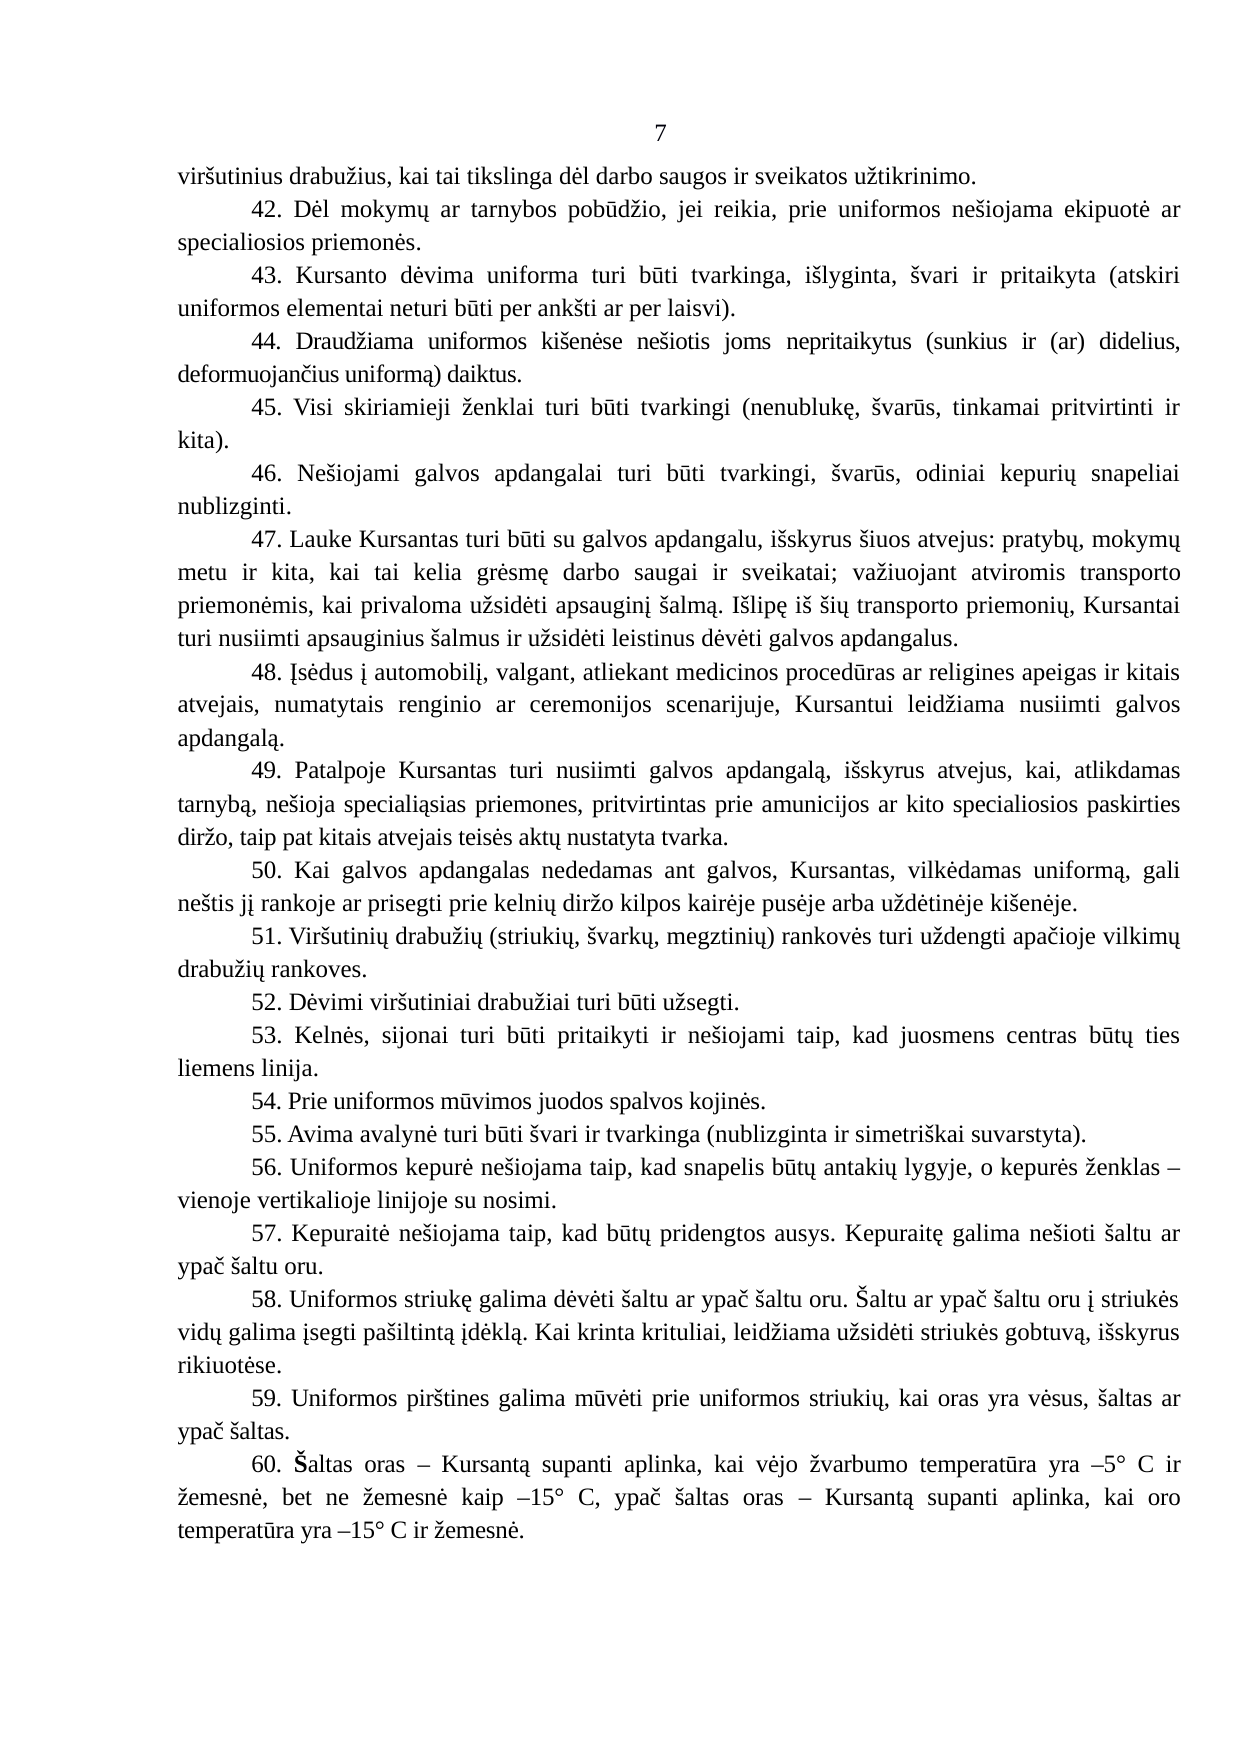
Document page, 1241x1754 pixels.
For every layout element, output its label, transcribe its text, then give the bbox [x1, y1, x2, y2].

text 57. Kepuraitė nešiojama taip, kad būtų pridengtos ausys. Kepuraitę galima nešioti šaltu ar ypač šaltu oru. [177, 1218, 1181, 1280]
text 43. Kursanto dėvima uniforma turi būti tvarkinga, išlyginta, švari ir pritaikyta (atskiri uniformos elementai neturi būti per ankšti ar per laisvi). [177, 260, 1181, 322]
text 47. Lauke Kursantas turi būti su galvos apdangalu, išskyrus šiuos atvejus: pratybų, mokymų metu ir kita, kai tai kelia grėsmę darbo saugai ir sveikatai; važiuojant atviromis transporto priemonėmis, kai privaloma užsidėti apsauginį šalmą. Išlipę iš šių transporto priemonių, Kursantai turi nusiimti apsauginius šalmus ir užsidėti leistinus dėvėti galvos apdangalus. [177, 524, 1181, 652]
text 59. Uniformos pirštines galima mūvėti prie uniformos striukių, kai oras yra vėsus, šaltas ar ypač šaltas. [177, 1383, 1181, 1445]
text 49. Patalpoje Kursantas turi nusiimti galvos apdangalą, išskyrus atvejus, kai, atlikdamas tarnybą, nešioja specialiąsias priemones, pritvirtintas prie amunicijos ar kito specialiosios paskirties diržo, taip pat kitais atvejais teisės aktų nustatyta tvarka. [177, 756, 1181, 850]
text 44. Draudžiama uniformos kišenėse nešiotis joms nepritaikytus (sunkius ir (ar) didelius, deformuojančius uniformą) daiktus. [177, 326, 1181, 388]
text 53. Kelnės, sijonai turi būti pritaikyti ir nešiojami taip, kad juosmens centras būtų ties liemens linija. [177, 1020, 1181, 1082]
text 55. Avima avalynė turi būti švari ir tvarkinga (nublizginta ir simetriškai suvarstyta). [177, 1119, 1181, 1148]
text 45. Visi skiriamieji ženklai turi būti tvarkingi (nenublukę, švarūs, tinkamai pritvirtinti ir kita). [177, 392, 1181, 454]
text 51. Viršutinių drabužių (striukių, švarkų, megztinių) rankovės turi uždengti apačioje vilkimų drabužių rankoves. [177, 921, 1181, 982]
text 42. Dėl mokymų ar tarnybos pobūdžio, jei reikia, prie uniformos nešiojama ekipuotė ar specialiosios priemonės. [177, 194, 1181, 256]
text 50. Kai galvos apdangalas nededamas ant galvos, Kursantas, vilkėdamas uniformą, gali neštis jį rankoje ar prisegti prie kelnių diržo kilpos kairėje pusėje arba uždėtinėje kišenėje. [177, 855, 1181, 916]
text 54. Prie uniformos mūvimos juodos spalvos kojinės. [177, 1086, 1181, 1114]
text 48. Įsėdus į automobilį, valgant, atliekant medicinos procedūras ar religines apeigas ir kitais atvejais, numatytais renginio ar ceremonijos scenarijuje, Kursantui leidžiama nusiimti galvos apdangalą. [177, 657, 1181, 751]
text 58. Uniformos striukę galima dėvėti šaltu ar ypač šaltu oru. Šaltu ar ypač šaltu oru į striukės vidų galima įsegti pašiltintą įdėklą. Kai krinta krituliai, leidžiama užsidėti striukės gobtuvą, išskyrus rikiuotėse. [177, 1284, 1181, 1379]
text 46. Nešiojami galvos apdangalai turi būti tvarkingi, švarūs, odiniai kepurių snapeliai nublizginti. [177, 458, 1181, 520]
text viršutinius drabužius, kai tai tikslinga dėl darbo saugos ir sveikatos užtikrinimo. [177, 161, 1181, 190]
text 52. Dėvimi viršutiniai drabužiai turi būti užsegti. [177, 987, 1181, 1016]
text 56. Uniformos kepurė nešiojama taip, kad snapelis būtų antakių lygyje, o kepurės ženklas – vienoje vertikalioje linijoje su nosimi. [177, 1152, 1181, 1214]
text 60. Šaltas oras – Kursantą supanti aplinka, kai vėjo žvarbumo temperatūra yra –5° C ir žemesnė, bet ne žemesnė kaip –15° C, ypač šaltas oras – Kursantą supanti aplinka, kai oro temperatūra yra –15° C ir žemesnė. [177, 1449, 1181, 1544]
